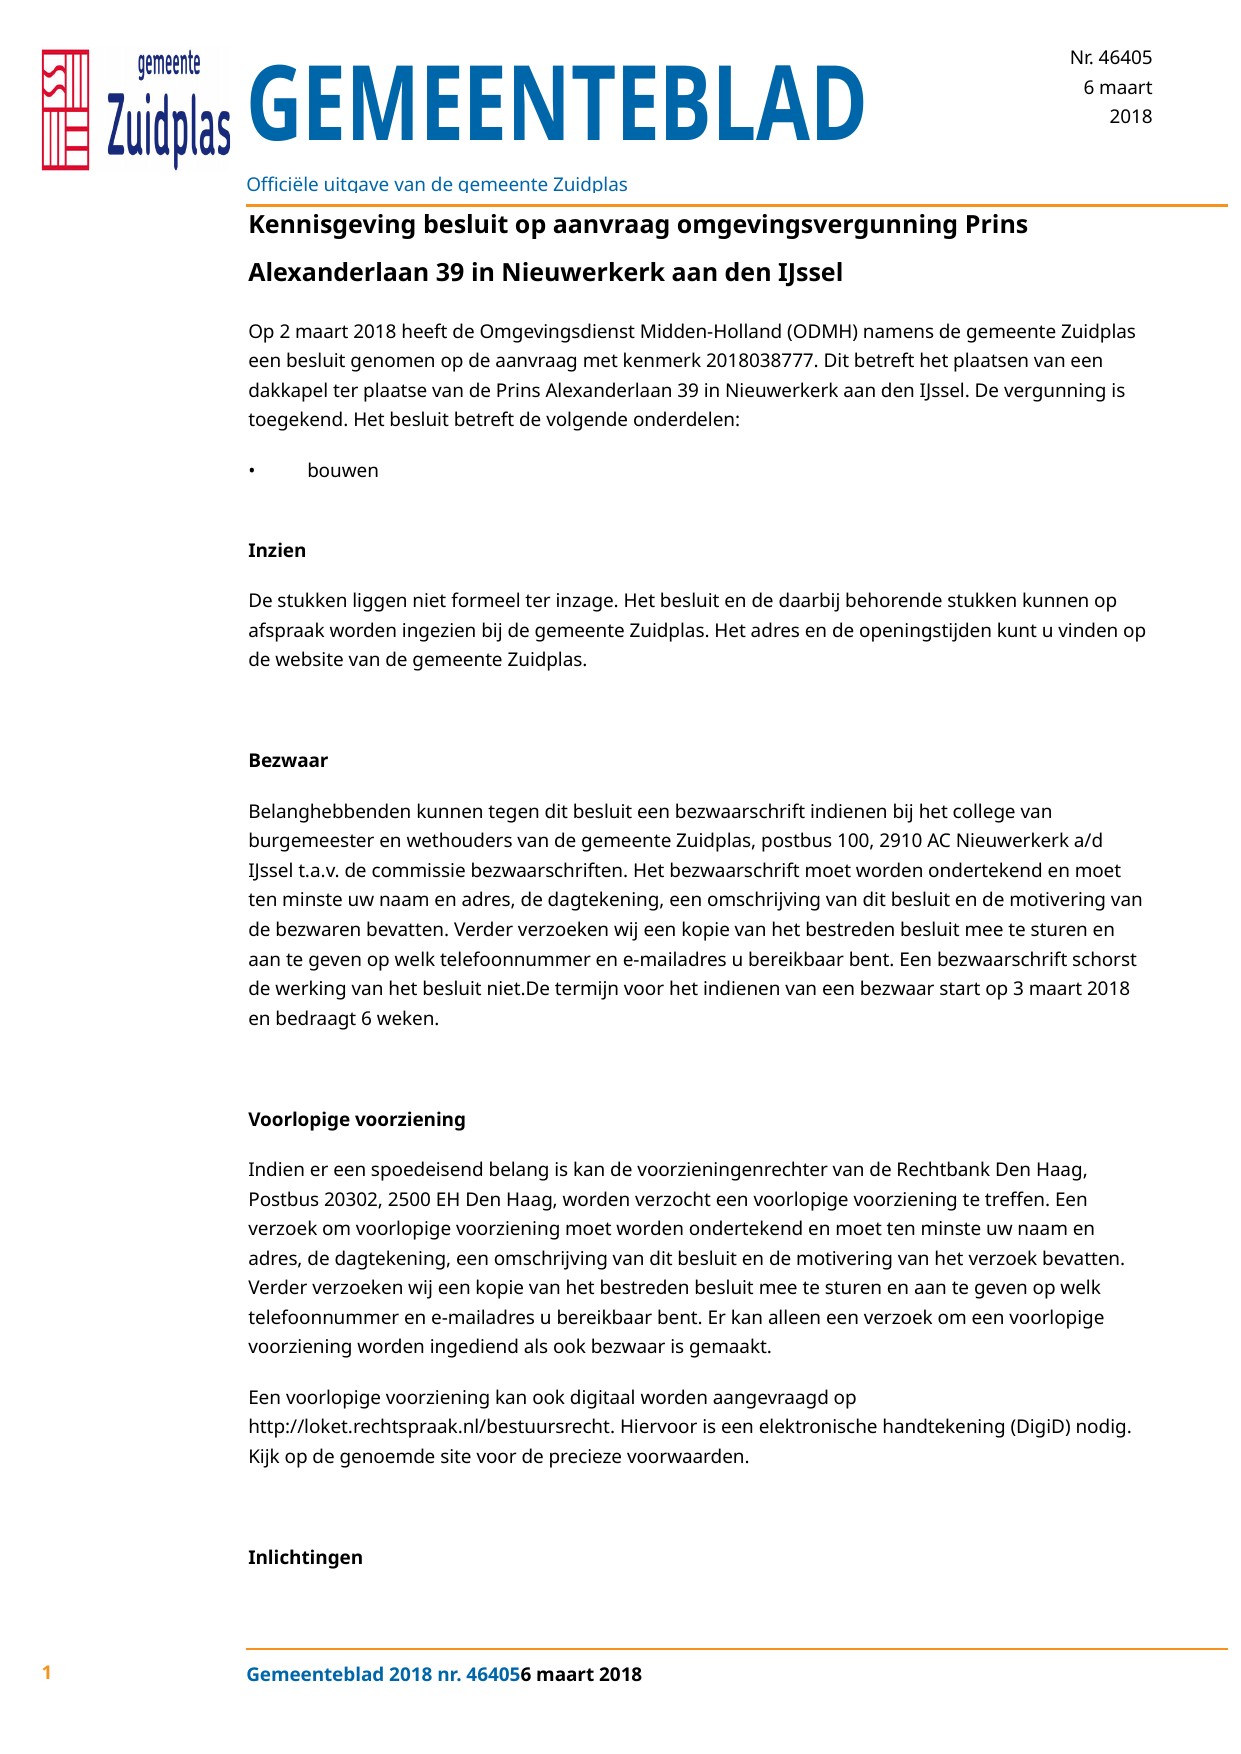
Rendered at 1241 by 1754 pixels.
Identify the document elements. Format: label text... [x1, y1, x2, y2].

text Indien er een spoedeisend belang is kan de voorzieningenrechter van de Rechtbank Den Haag, Postbus 20302, 2500 EH Den Haag, worden verzocht een voorlopige voorziening te treffen. Een verzoek om voorlopige voorziening moet worden ondertekend en moet ten minste uw naam en adres, de dagtekening, een omschrijving van dit besluit en de motivering van het verzoek bevatten. Verder verzoeken wij een kopie van het bestreden besluit mee te sturen en aan te geven op welk telefoonnummer en e-mailadres u bereikbaar bent. Er kan alleen een verzoek om een voorlopige voorziening worden ingediend als ook bezwaar is gemaakt. [248, 1156, 1152, 1359]
text Op 2 maart 2018 heeft de Omgevingsdienst Midden-Holland (ODMH) namens de gemeente Zuidplas een besluit genomen op de aanvraag met kenmerk 2018038777. Dit betreft het plaatsen van een dakkapel ter plaatse van de Prins Alexanderlaan 39 in Nieuwerkerk aan den IJssel. De vergunning is toegekend. Het besluit betreft de volgende onderdelen: [248, 318, 1152, 432]
text Inzien [248, 537, 1152, 563]
list bouwen [248, 457, 1152, 483]
picture [41, 47, 231, 172]
text Bezwaar [248, 747, 1152, 773]
text Voorlopige voorziening [248, 1106, 1152, 1132]
text Inlichtingen [248, 1544, 1152, 1570]
text Een voorlopige voorziening kan ook digitaal worden aangevraagd op http://loket.rechtspraak.nl/bestuursrecht. Hiervoor is een elektronische handtekening (DigiD) nodig. Kijk op de genoemde site voor de precieze voorwaarden. [248, 1384, 1152, 1469]
text Belanghebbenden kunnen tegen dit besluit een bezwaarschrift indienen bij het college van burgemeester en wethouders van de gemeente Zuidplas, postbus 100, 2910 AC Nieuwerkerk a/d IJssel t.a.v. de commissie bezwaarschriften. Het bezwaarschrift moet worden ondertekend en moet ten minste uw naam en adres, de dagtekening, een omschrijving van dit besluit en de motivering van de bezwaren bevatten. Verder verzoeken wij een kopie van het bestreden besluit mee te sturen en aan te geven op welk telefoonnummer en e-mailadres u bereikbaar bent. Een bezwaarschrift schorst de werking van het besluit niet.De termijn voor het indienen van een bezwaar start op 3 maart 2018 en bedraagt 6 weken. [248, 798, 1152, 1031]
text Kennisgeving besluit op aanvraag omgevingsvergunning Prins Alexanderlaan 39 in Nieuwerkerk aan den IJssel [248, 207, 1152, 288]
text De stukken liggen niet formeel ter inzage. Het besluit en de daarbij behorende stukken kunnen op afspraak worden ingezien bij de gemeente Zuidplas. Het adres en de openingstijden kunt u vinden op de website van de gemeente Zuidplas. [248, 587, 1152, 672]
